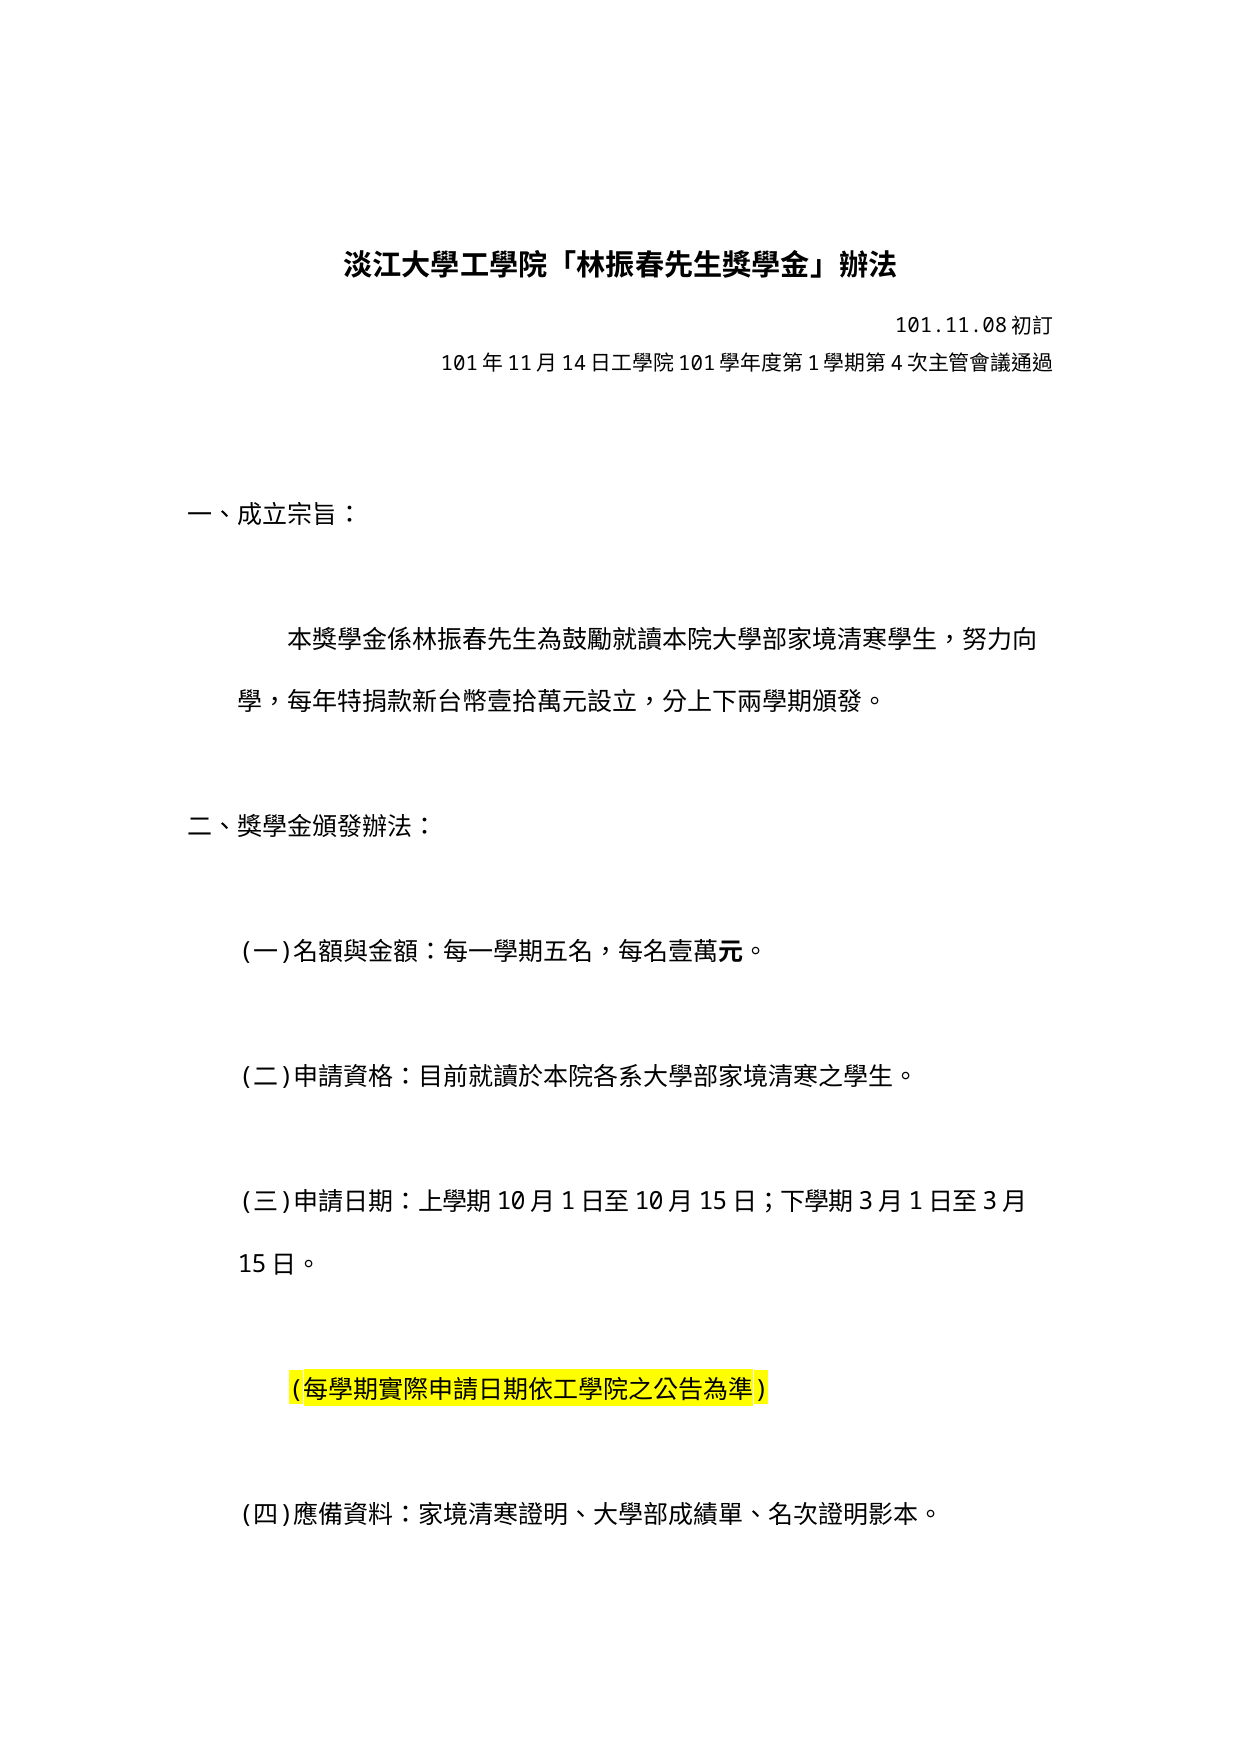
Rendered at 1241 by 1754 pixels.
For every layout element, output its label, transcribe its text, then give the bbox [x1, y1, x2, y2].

text 101.11.08初訂 [187, 283, 1053, 346]
text 淡江大學工學院「林振春先生獎學金」辦法 [187, 221, 1053, 283]
text (一)名額與金額：每一學期五名，每名壹萬元。 [237, 908, 1053, 971]
text 二、獎學金頒發辦法： [187, 783, 1053, 846]
text (四)應備資料：家境清寒證明、大學部成績單、名次證明影本。 [237, 1471, 1053, 1533]
text 本獎學金係林振春先生為鼓勵就讀本院大學部家境清寒學生，努力向學，每年特捐款新台幣壹拾萬元設立，分上下兩學期頒發。 [237, 596, 1053, 721]
text (三)申請日期：上學期10月1日至10月15日；下學期3月1日至3月15日。 [237, 1158, 1053, 1283]
text 一、成立宗旨： [187, 471, 1053, 533]
text 101年11月14日工學院101學年度第1學期第4次主管會議通過 [187, 346, 1053, 376]
text (每學期實際申請日期依工學院之公告為準) [237, 1346, 1053, 1408]
text (二)申請資格：目前就讀於本院各系大學部家境清寒之學生。 [237, 1033, 1053, 1096]
